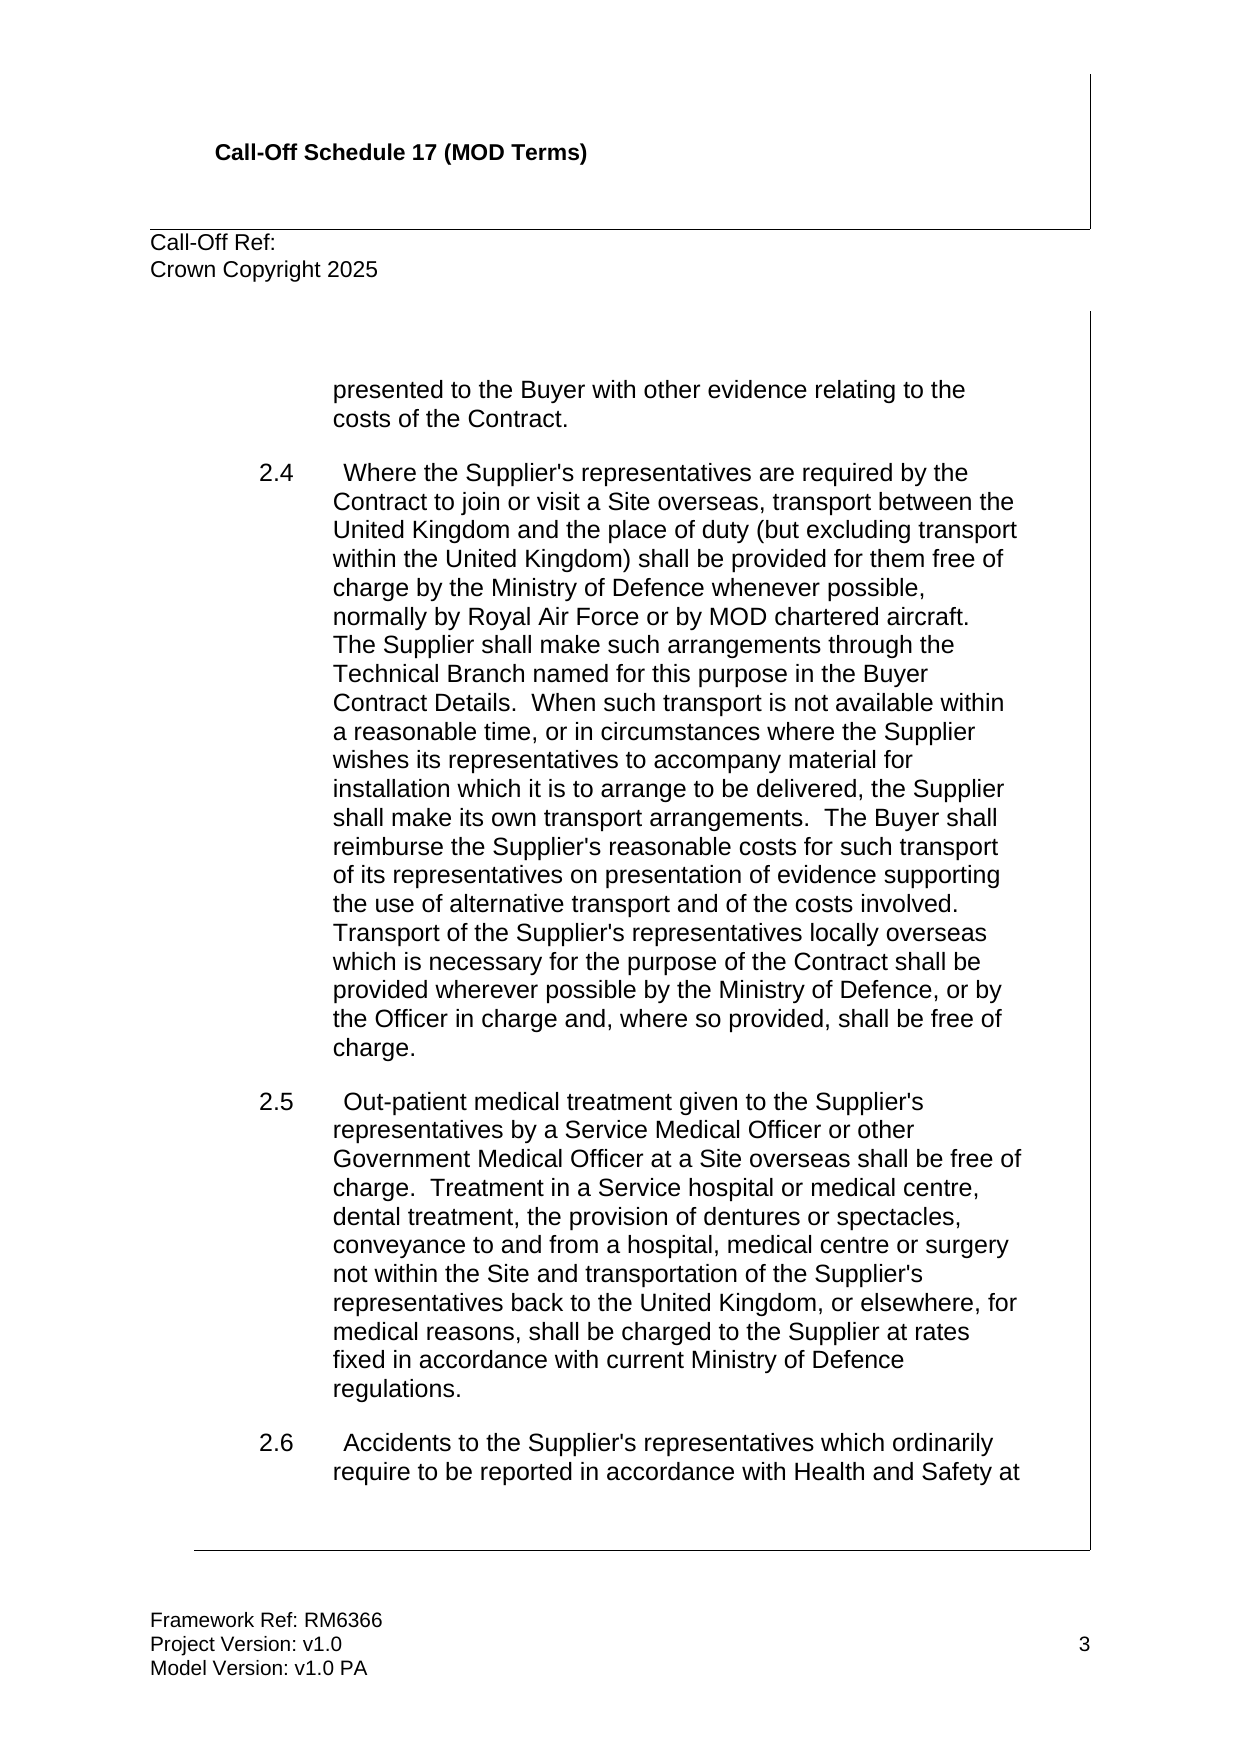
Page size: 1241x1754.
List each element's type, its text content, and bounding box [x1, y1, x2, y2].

list The Supplier shall be responsible for the living accommodation and maintenance of its representatives while they are employed at a MOD Site. Sleeping accommodation and messing facilities, if required, may be provided by the Buyer wherever possible, at the discretion of the Officer in charge, at a cost fixed in accordance with current Ministry of Defence regulations. At MOD Sites overseas, accommodation and messing facilities, if required, shall be provided wherever possible. The status to be accorded to the Supplier's staff for messing purposes shall be at the discretion of the Officer in charge who shall, wherever possible give his decision before the commencement of the Contract where so asked by the Supplier. When sleeping accommodation and messing facilities are not available, a certificate to this effect may be required by the Buyer and shall be obtained by the Supplier from the Officer in charge. Such certificate shall be presented to the Buyer with other evidence relating to the costs of the Contract. [194, 311, 1090, 393]
list Accidents to the Supplier's representatives which ordinarily require to be reported in accordance with Health and Safety at Work etc. Act 1974, shall be reported to the Officer in charge so that the Inspector of Factories may be informed. [194, 1363, 1090, 1550]
list Where the Supplier's representatives are required by the Contract to join or visit a Site overseas, transport between the United Kingdom and the place of duty (but excluding transport within the United Kingdom) shall be provided for them free of charge by the Ministry of Defence whenever possible, normally by Royal Air Force or by MOD chartered aircraft. The Supplier shall make such arrangements through the Technical Branch named for this purpose in the Buyer Contract Details. When such transport is not available within a reasonable time, or in circumstances where the Supplier wishes its representatives to accompany material for installation which it is to arrange to be delivered, the Supplier shall make its own transport arrangements. The Buyer shall reimburse the Supplier's reasonable costs for such transport of its representatives on presentation of evidence supporting the use of alternative transport and of the costs involved. Transport of the Supplier's representatives locally overseas which is necessary for the purpose of the Contract shall be provided wherever possible by the Ministry of Defence, or by the Officer in charge and, where so provided, shall be free of charge. [194, 393, 1090, 1022]
list Out-patient medical treatment given to the Supplier's representatives by a Service Medical Officer or other Government Medical Officer at a Site overseas shall be free of charge. Treatment in a Service hospital or medical centre, dental treatment, the provision of dentures or spectacles, conveyance to and from a hospital, medical centre or surgery not within the Site and transportation of the Supplier's representatives back to the United Kingdom, or elsewhere, for medical reasons, shall be charged to the Supplier at rates fixed in accordance with current Ministry of Defence regulations. [194, 1022, 1090, 1363]
